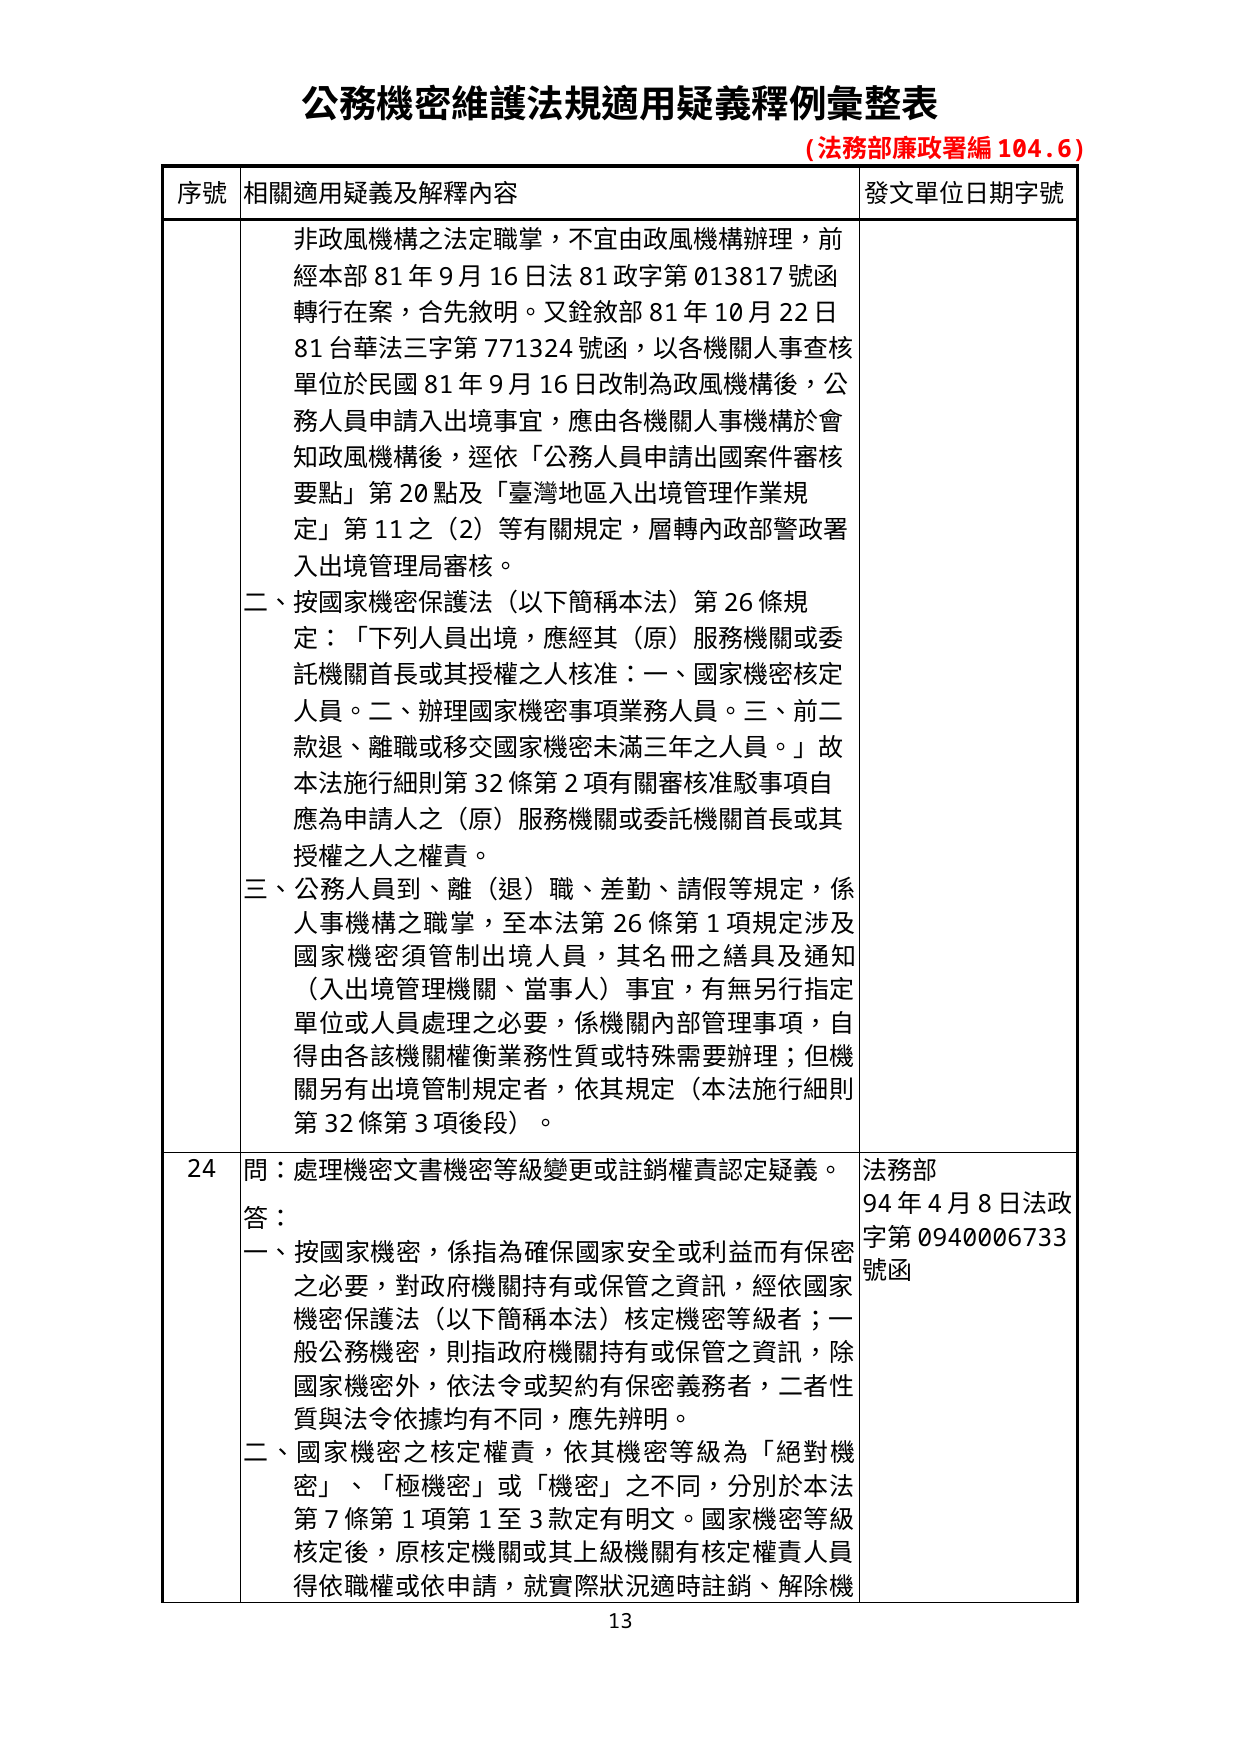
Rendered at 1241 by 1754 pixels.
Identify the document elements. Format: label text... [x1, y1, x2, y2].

table_cell 24 [164, 1153, 240, 1602]
table_header 序號 [164, 168, 240, 218]
table_header 發文單位日期字號 [860, 168, 1076, 218]
table_cell [164, 221, 240, 1151]
table_cell [860, 221, 1076, 1151]
table_header 相關適用疑義及解釋內容 [241, 168, 859, 218]
table_cell 法務部 94年4月8日法政字第0940006733號函 [860, 1153, 1076, 1602]
table_cell 問：處理機密文書機密等級變更或註銷權責認定疑義。 答： 一、按國家機密，係指為確保國家安全或利益而有保密之必要，對政府機關持有或保管之資訊，經依國家機密保護法（以下簡稱本法）核定機密等級者；一般公務機密，則指政府機關持有或保管之資訊，除國家機密外，依法令或契約有保密義務者，二者性質與法令依據均有不同，應先辨明。 二、國家機密之核定權責，依其機密等級為「絕對機密」、「極機密」或「機密」之不同，分別於本法第7條第1項第1至3款定有明文。國家機密等級核定後，原核定機關或其上級機關有核定權責人員得依職權或依申請，就實際狀況適時註銷、解除機 [241, 1153, 859, 1602]
table_cell 非政風機構之法定職掌，不宜由政風機構辦理，前經本部81年9月16日法81政字第013817號函轉行在案，合先敘明。又銓敘部81年10月22日81台華法三字第771324號函，以各機關人事查核單位於民國81年9月16日改制為政風機構後，公務人員申請入出境事宜，應由各機關人事機構於會知政風機構後，逕依「公務人員申請出國案件審核要點」第20點及「臺灣地區入出境管理作業規定」第11之（2）等有關規定，層轉內政部警政署入出境管理局審核。 二、按國家機密保護法（以下簡稱本法）第26條規定：「下列人員出境，應經其（原）服務機關或委託機關首長或其授權之人核准：一、國家機密核定人員。二、辦理國家機密事項業務人員。三、前二款退、離職或移交國家機密未滿三年之人員。」故本法施行細則第32條第2項有關審核准駁事項自應為申請人之（原）服務機關或委託機關首長或其授權之人之權責。 三、公務人員到、離（退）職、差勤、請假等規定，係人事機構之職掌，至本法第26條第1項規定涉及國家機密須管制出境人員，其名冊之繕具及通知（入出境管理機關、當事人）事宜，有無另行指定單位或人員處理之必要，係機關內部管理事項，自得由各該機關權衡業務性質或特殊需要辦理；但機關另有出境管制規定者，依其規定（本法施行細則第32條第3項後段）。 [241, 221, 859, 1151]
